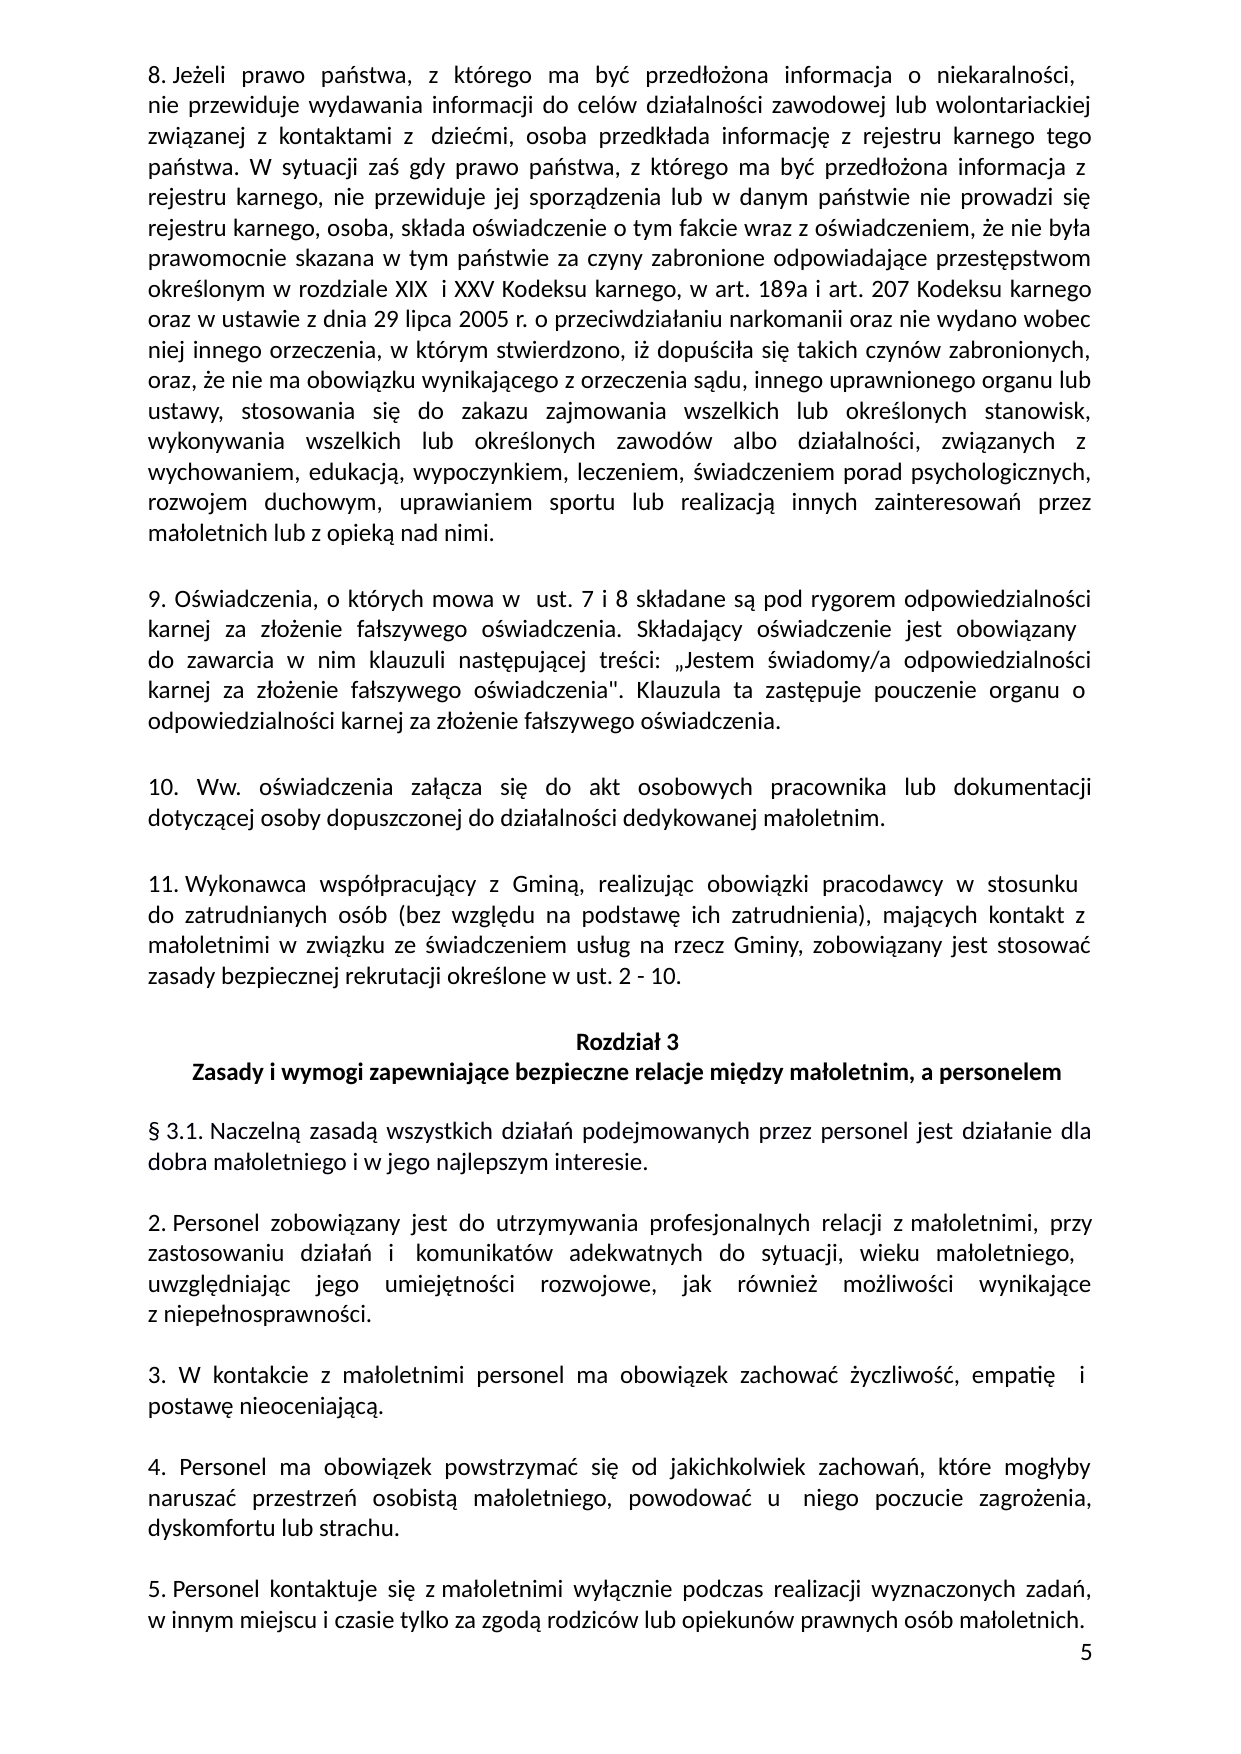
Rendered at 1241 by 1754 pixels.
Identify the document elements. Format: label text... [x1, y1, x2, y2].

text 10. Ww. oświadczenia załącza się do akt osobowych pracownika lub dokumentacji dotyczącej osoby dopuszczonej do działalności dedykowanej małoletnim. [148, 771, 1092, 832]
text 5. Personel kontaktuje się z małoletnimi wyłącznie podczas realizacji wyznaczonych zadań, w innym miejscu i czasie tylko za zgodą rodziców lub opiekunów prawnych osób małoletnich. [148, 1573, 1092, 1634]
text § 3.1. Naczelną zasadą wszystkich działań podejmowanych przez personel jest działanie dla dobra małoletniego i w jego najlepszym interesie. [148, 1116, 1092, 1177]
text 11. Wykonawca współpracujący z Gminą, realizując obowiązki pracodawcy w stosunku do zatrudnianych osób (bez względu na podstawę ich zatrudnienia), mających kontakt z małoletnimi w związku ze świadczeniem usług na rzecz Gminy, zobowiązany jest stosować zasady bezpiecznej rekrutacji określone w ust. 2 - 10. [148, 868, 1092, 990]
text 8. Jeżeli prawo państwa, z którego ma być przedłożona informacja o niekaralności, nie przewiduje wydawania informacji do celów działalności zawodowej lub wolontariackiej związanej z kontaktami z dziećmi, osoba przedkłada informację z rejestru karnego tego państwa. W sytuacji zaś gdy prawo państwa, z którego ma być przedłożona informacja z rejestru karnego, nie przewiduje jej sporządzenia lub w danym państwie nie prowadzi się rejestru karnego, osoba, składa oświadczenie o tym fakcie wraz z oświadczeniem, że nie była prawomocnie skazana w tym państwie za czyny zabronione odpowiadające przestępstwom określonym w rozdziale XIX i XXV Kodeksu karnego, w art. 189a i art. 207 Kodeksu karnego oraz w ustawie z dnia 29 lipca 2005 r. o przeciwdziałaniu narkomanii oraz nie wydano wobec niej innego orzeczenia, w którym stwierdzono, iż dopuściła się takich czynów zabronionych, oraz, że nie ma obowiązku wynikającego z orzeczenia sądu, innego uprawnionego organu lub ustawy, stosowania się do zakazu zajmowania wszelkich lub określonych stanowisk, wykonywania wszelkich lub określonych zawodów albo działalności, związanych z wychowaniem, edukacją, wypoczynkiem, leczeniem, świadczeniem porad psychologicznych, rozwojem duchowym, uprawianiem sportu lub realizacją innych zainteresowań przez małoletnich lub z opieką nad nimi. [148, 59, 1092, 547]
text 9. Oświadczenia, o których mowa w ust. 7 i 8 składane są pod rygorem odpowiedzialności karnej za złożenie fałszywego oświadczenia. Składający oświadczenie jest obowiązany do zawarcia w nim klauzuli następującej treści: „Jestem świadomy/a odpowiedzialności karnej za złożenie fałszywego oświadczenia". Klauzula ta zastępuje pouczenie organu o odpowiedzialności karnej za złożenie fałszywego oświadczenia. [148, 583, 1092, 736]
text 4. Personel ma obowiązek powstrzymać się od jakichkolwiek zachowań, które mogłyby naruszać przestrzeń osobistą małoletniego, powodować u niego poczucie zagrożenia, dyskomfortu lub strachu. [148, 1451, 1092, 1543]
subtitle Rozdział 3 [163, 1026, 1092, 1057]
text 2. Personel zobowiązany jest do utrzymywania profesjonalnych relacji z małoletnimi, przy zastosowaniu działań i komunikatów adekwatnych do sytuacji, wieku małoletniego, uwzględniając jego umiejętności rozwojowe, jak również możliwości wynikające z niepełnosprawności. [148, 1207, 1092, 1329]
subtitle Zasady i wymogi zapewniające bezpieczne relacje między małoletnim, a personelem [163, 1057, 1092, 1087]
text 3. W kontakcie z małoletnimi personel ma obowiązek zachować życzliwość, empatię i postawę nieoceniającą. [148, 1360, 1092, 1421]
